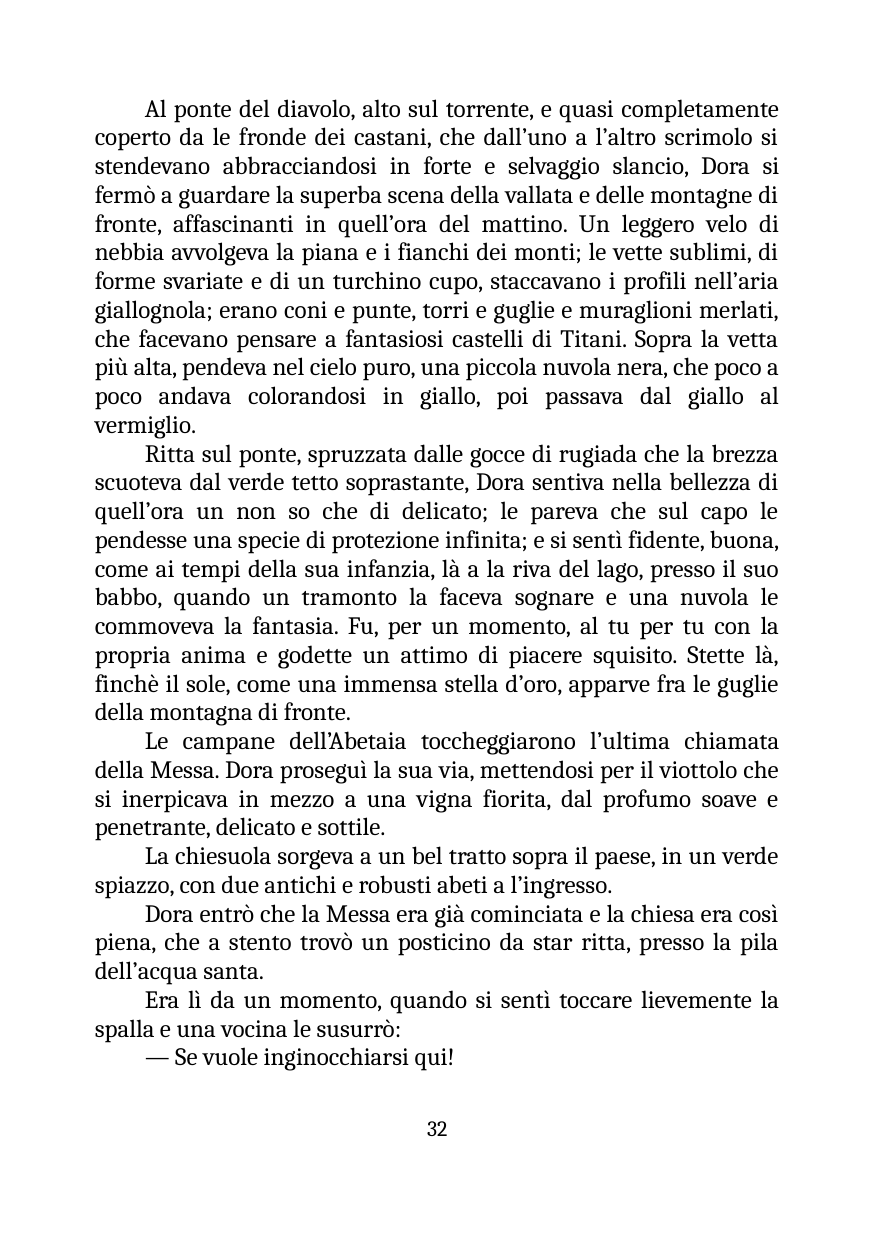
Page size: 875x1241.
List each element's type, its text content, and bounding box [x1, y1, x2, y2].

text Era lì da un momento, quando si sentì toccare lievemente la spalla e una vocina le susurrò: [94, 986, 779, 1043]
text La chiesuola sorgeva a un bel tratto sopra il paese, in un verde spiazzo, con due antichi e robusti abeti a l’ingresso. [94, 842, 779, 899]
text Le campane dell’Abetaia toccheggiarono l’ultima chiamata della Messa. Dora proseguì la sua via, mettendosi per il viottolo che si inerpicava in mezzo a una vigna fiorita, dal profumo soave e penetrante, delicato e sottile. [94, 727, 779, 842]
text Ritta sul ponte, spruzzata dalle gocce di rugiada che la brezza scuoteva dal verde tetto soprastante, Dora sentiva nella bellezza di quell’ora un non so che di delicato; le pareva che sul capo le pendesse una specie di protezione infinita; e si sentì fidente, buona, come ai tempi della sua infanzia, là a la riva del lago, presso il suo babbo, quando un tramonto la faceva sognare e una nuvola le commoveva la fantasia. Fu, per un momento, al tu per tu con la propria anima e godette un attimo di piacere squisito. Stette là, finchè il sole, come una immensa stella d’oro, apparve fra le guglie della montagna di fronte. [94, 439, 779, 727]
text — Se vuole inginocchiarsi qui! [94, 1043, 779, 1072]
text Al ponte del diavolo, alto sul torrente, e quasi completamente coperto da le fronde dei castani, che dall’uno a l’altro scrimolo si stendevano abbracciandosi in forte e selvaggio slancio, Dora si fermò a guardare la superba scena della vallata e delle montagne di fronte, affascinanti in quell’ora del mattino. Un leggero velo di nebbia avvolgeva la piana e i fianchi dei monti; le vette sublimi, di forme svariate e di un turchino cupo, staccavano i profili nell’aria giallognola; erano coni e punte, torri e guglie e muraglioni merlati, che facevano pensare a fantasiosi castelli di Titani. Sopra la vetta più alta, pendeva nel cielo puro, una piccola nuvola nera, che poco a poco andava colorandosi in giallo, poi passava dal giallo al vermiglio. [94, 94, 779, 439]
text Dora entrò che la Messa era già cominciata e la chiesa era così piena, che a stento trovò un posticino da star ritta, presso la pila dell’acqua santa. [94, 899, 779, 986]
